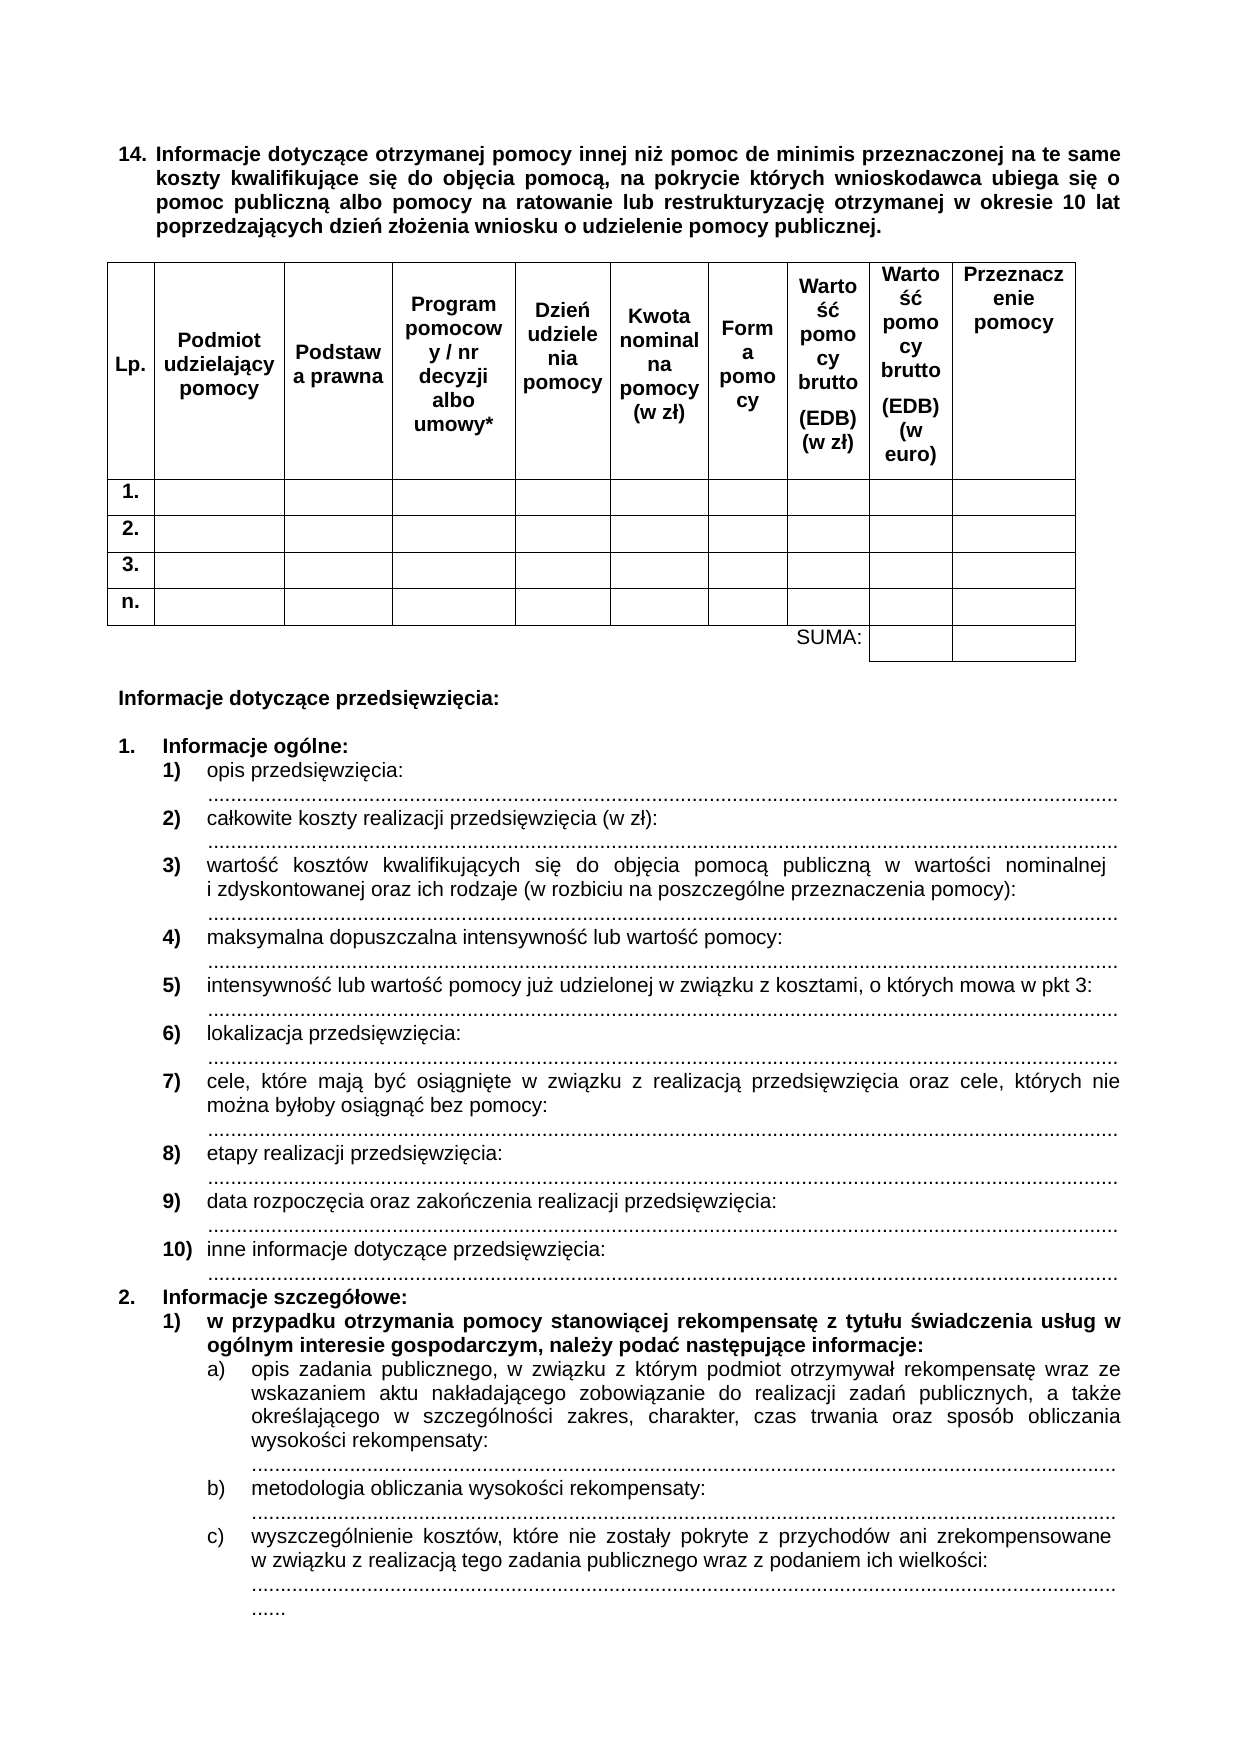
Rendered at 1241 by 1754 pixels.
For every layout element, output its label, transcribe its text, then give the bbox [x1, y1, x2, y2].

text 2) całkowite koszty realizacji przedsięwzięcia (w zł): [162, 805, 1122, 829]
text .............................................................................................................................................................. [207, 901, 1122, 925]
table_cell [107, 626, 154, 661]
table_cell [155, 553, 284, 588]
table_cell [515, 626, 610, 661]
text 2. Informacje szczegółowe: [118, 1284, 1122, 1308]
table_header Wartość pomocy brutto (EDB) (w zł) [788, 263, 869, 479]
text ...................................................................................................................................................... [251, 1452, 1122, 1476]
table_cell SUMA: [787, 626, 869, 661]
text .............................................................................................................................................................. [207, 1045, 1122, 1069]
table_cell [516, 480, 610, 515]
table_cell [870, 516, 952, 552]
table_header Przeznaczenie pomocy [953, 263, 1075, 479]
text b) metodologia obliczania wysokości rekompensaty: [207, 1476, 1122, 1500]
text .............................................................................................................................................................. [207, 1213, 1122, 1237]
table_cell [870, 553, 952, 588]
table_cell [393, 516, 515, 552]
table_cell [709, 480, 787, 515]
table_cell [788, 589, 869, 625]
table_cell [610, 626, 708, 661]
table_cell 3. [108, 553, 154, 588]
text 10) inne informacje dotyczące przedsięwzięcia: [162, 1237, 1122, 1261]
text 4) maksymalna dopuszczalna intensywność lub wartość pomocy: [162, 925, 1122, 949]
table_cell [788, 480, 869, 515]
text .............................................................................................................................................................. [207, 949, 1122, 973]
table_cell [611, 516, 708, 552]
table_header Wartość pomocy brutto (EDB) (w euro) [870, 263, 952, 479]
table_cell [285, 480, 392, 515]
table_cell [392, 626, 515, 661]
table_cell [709, 553, 787, 588]
table_cell [155, 516, 284, 552]
table_cell [709, 626, 787, 661]
text 14. Informacje dotyczące otrzymanej pomocy innej niż pomoc de minimis przeznaczonej na te same koszty kwalifikujące się do objęcia pomocą, na pokrycie których wnioskodawca ubiega się o pomoc publiczną albo pomocy na ratowanie lub restrukturyzację otrzymanej w okresie 10 lat poprzedzających dzień złożenia wniosku o udzielenie pomocy publicznej. [118, 142, 1122, 238]
table_header Podstawa prawna [285, 263, 392, 479]
table_cell [285, 553, 392, 588]
table_cell [611, 589, 708, 625]
text 7) cele, które mają być osiągnięte w związku z realizacją przedsięwzięcia oraz cele, których nie można byłoby osiągnąć bez pomocy: [162, 1069, 1122, 1117]
table_cell [155, 589, 284, 625]
table_cell [393, 480, 515, 515]
table_cell [393, 589, 515, 625]
table_header Forma pomocy [709, 263, 787, 479]
text .............................................................................................................................................................. [207, 781, 1122, 805]
table_cell 2. [108, 516, 154, 552]
text .............................................................................................................................................................. [207, 829, 1122, 853]
text 9) data rozpoczęcia oraz zakończenia realizacji przedsięwzięcia: [162, 1189, 1122, 1213]
table_header Podmiot udzielający pomocy [155, 263, 284, 479]
text ............................................................................................................................................................ [251, 1572, 1122, 1620]
text 8) etapy realizacji przedsięwzięcia: [162, 1141, 1122, 1165]
table_cell [953, 516, 1075, 552]
table_cell [516, 516, 610, 552]
table_cell [393, 553, 515, 588]
table_cell [285, 516, 392, 552]
text 1) opis przedsięwzięcia: [162, 757, 1122, 781]
table_cell [516, 589, 610, 625]
table_cell [788, 553, 869, 588]
text 5) intensywność lub wartość pomocy już udzielonej w związku z kosztami, o których mowa w pkt 3: [162, 973, 1122, 997]
table_cell [788, 516, 869, 552]
table_cell [285, 589, 392, 625]
table_cell [709, 516, 787, 552]
table_cell [953, 480, 1075, 515]
table_header Program pomocowy / nr decyzji albo umowy* [393, 263, 515, 479]
table_cell [155, 480, 284, 515]
table_cell [154, 626, 284, 661]
table_header Dzień udzielenia pomocy [516, 263, 610, 479]
text ...................................................................................................................................................... [251, 1500, 1122, 1524]
text Informacje dotyczące przedsięwzięcia: [118, 686, 1122, 709]
text .............................................................................................................................................................. [207, 1261, 1122, 1284]
text c) wyszczególnienie kosztów, które nie zostały pokryte z przychodów ani zrekompensowane w związku z realizacją tego zadania publicznego wraz z podaniem ich wielkości: [207, 1524, 1122, 1572]
text 3) wartość kosztów kwalifikujących się do objęcia pomocą publiczną w wartości nominalnej i zdyskontowanej oraz ich rodzaje (w rozbiciu na poszczególne przeznaczenia pomocy): [162, 853, 1122, 901]
table_cell [284, 626, 392, 661]
table_cell [516, 553, 610, 588]
table_cell [611, 553, 708, 588]
table_cell [870, 626, 952, 661]
table_cell [953, 553, 1075, 588]
table_cell [870, 589, 952, 625]
table_header Kwota nominalna pomocy (w zł) [611, 263, 708, 479]
table_cell 1. [108, 480, 154, 515]
table_cell [870, 480, 952, 515]
table_cell n. [108, 589, 154, 625]
text 1) w przypadku otrzymania pomocy stanowiącej rekompensatę z tytułu świadczenia usług w ogólnym interesie gospodarczym, należy podać następujące informacje: [162, 1308, 1122, 1356]
text a) opis zadania publicznego, w związku z którym podmiot otrzymywał rekompensatę wraz ze wskazaniem aktu nakładającego zobowiązanie do realizacji zadań publicznych, a także określającego w szczególności zakres, charakter, czas trwania oraz sposób obliczania wysokości rekompensaty: [207, 1356, 1122, 1452]
table_header Lp. [108, 263, 154, 479]
text .............................................................................................................................................................. [207, 997, 1122, 1021]
text .............................................................................................................................................................. [207, 1165, 1122, 1189]
table_cell [709, 589, 787, 625]
table_cell [953, 589, 1075, 625]
text .............................................................................................................................................................. [207, 1117, 1122, 1141]
text 6) lokalizacja przedsięwzięcia: [162, 1021, 1122, 1045]
text 1. Informacje ogólne: [118, 733, 1122, 757]
table_cell [611, 480, 708, 515]
table_cell [953, 626, 1075, 661]
